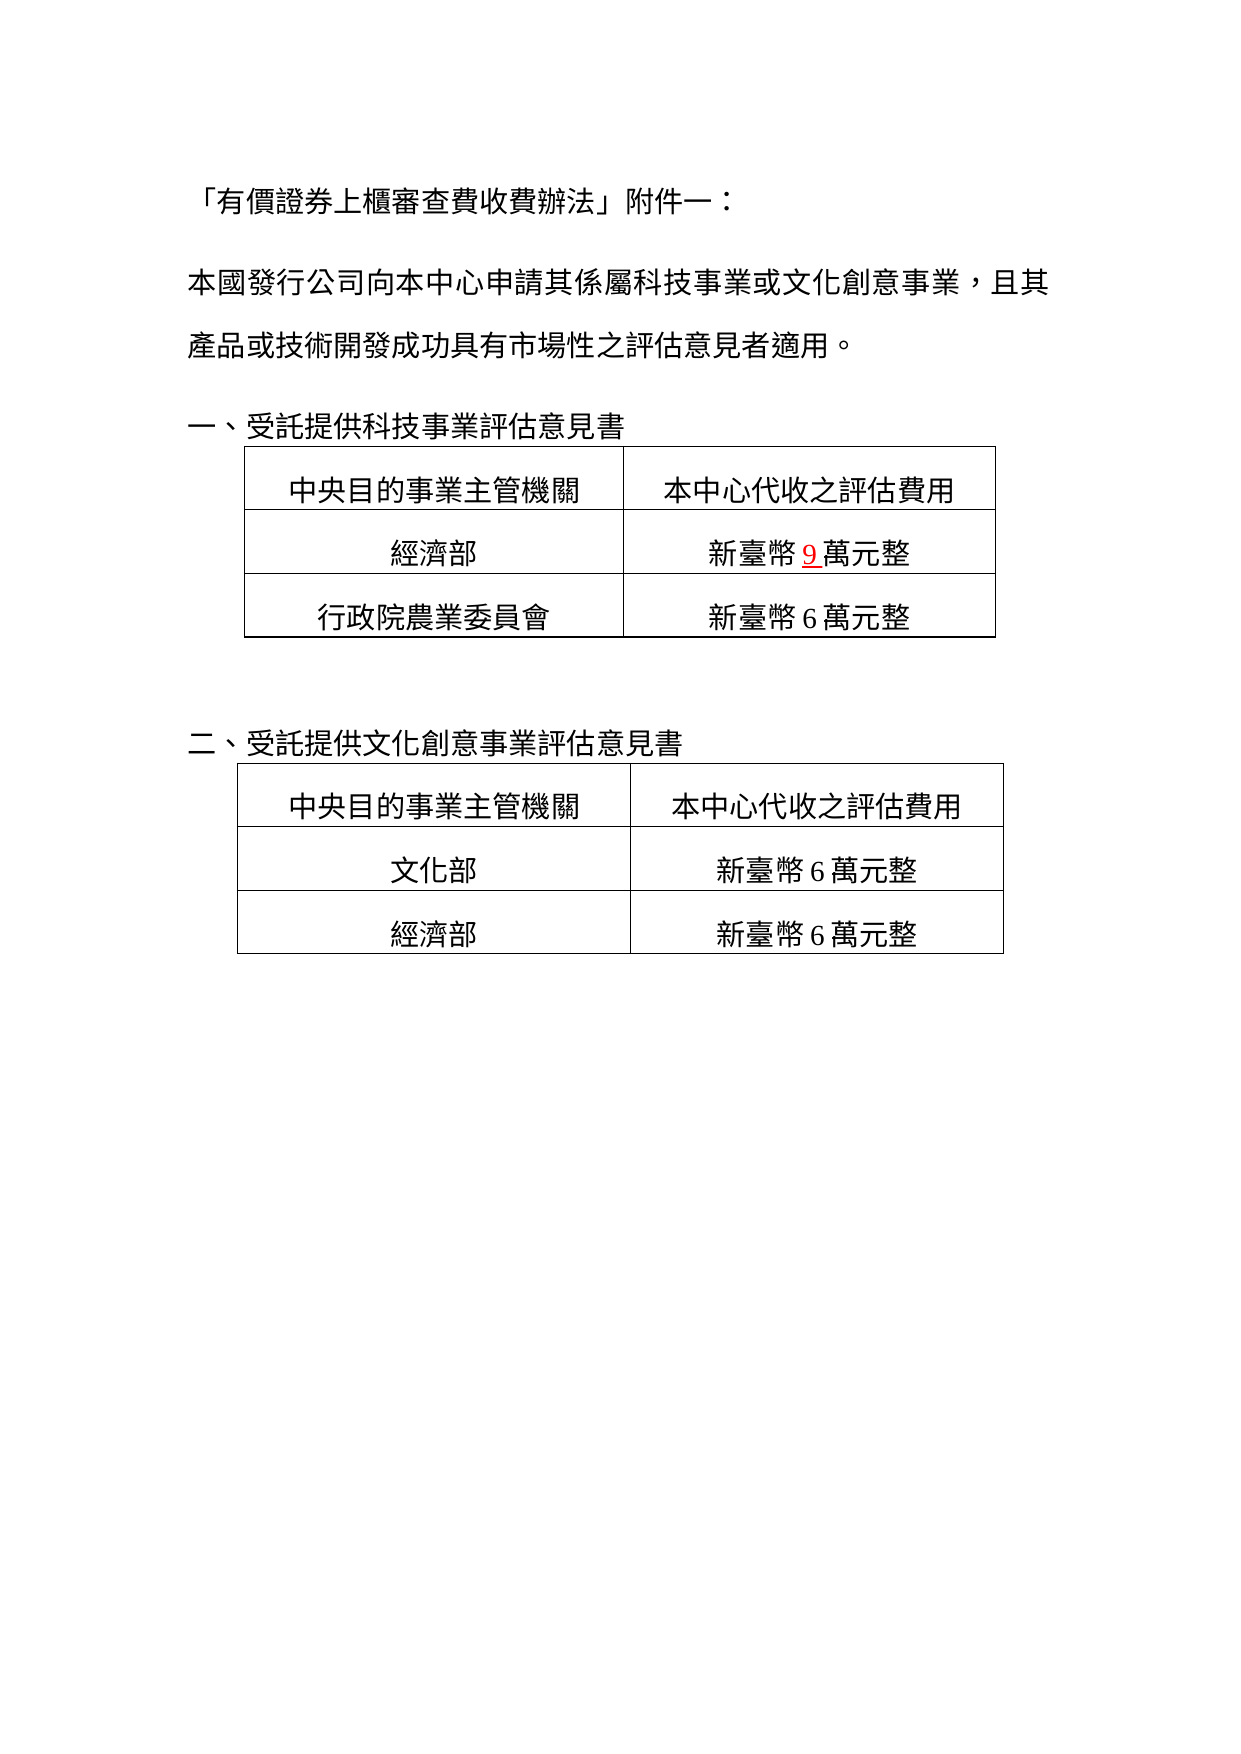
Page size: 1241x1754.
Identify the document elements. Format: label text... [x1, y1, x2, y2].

text 本國發行公司向本中心申請其係屬科技事業或文化創意事業，且其產品或技術開發成功具有市場性之評估意見者適用。 [187, 239, 1053, 364]
text 二、受託提供文化創意事業評估意見書 [187, 700, 1053, 762]
table_header 本中心代收之評估費用 [624, 447, 995, 509]
table_cell 新臺幣6萬元整 [624, 574, 995, 636]
table_header 中央目的事業主管機關 [245, 447, 623, 509]
table_cell 經濟部 [245, 510, 623, 573]
text 一、受託提供科技事業評估意見書 [187, 383, 1053, 446]
table_cell 文化部 [238, 827, 630, 889]
table_header 中央目的事業主管機關 [238, 764, 630, 826]
text 「有價證券上櫃審查費收費辦法」附件一： [187, 158, 1053, 221]
table_cell 新臺幣6萬元整 [631, 891, 1003, 953]
table_cell 經濟部 [238, 891, 630, 953]
table_cell 行政院農業委員會 [245, 574, 623, 636]
table_cell 新臺幣9萬元整 [624, 510, 995, 573]
table_header 本中心代收之評估費用 [631, 764, 1003, 826]
table_cell 新臺幣6萬元整 [631, 827, 1003, 889]
